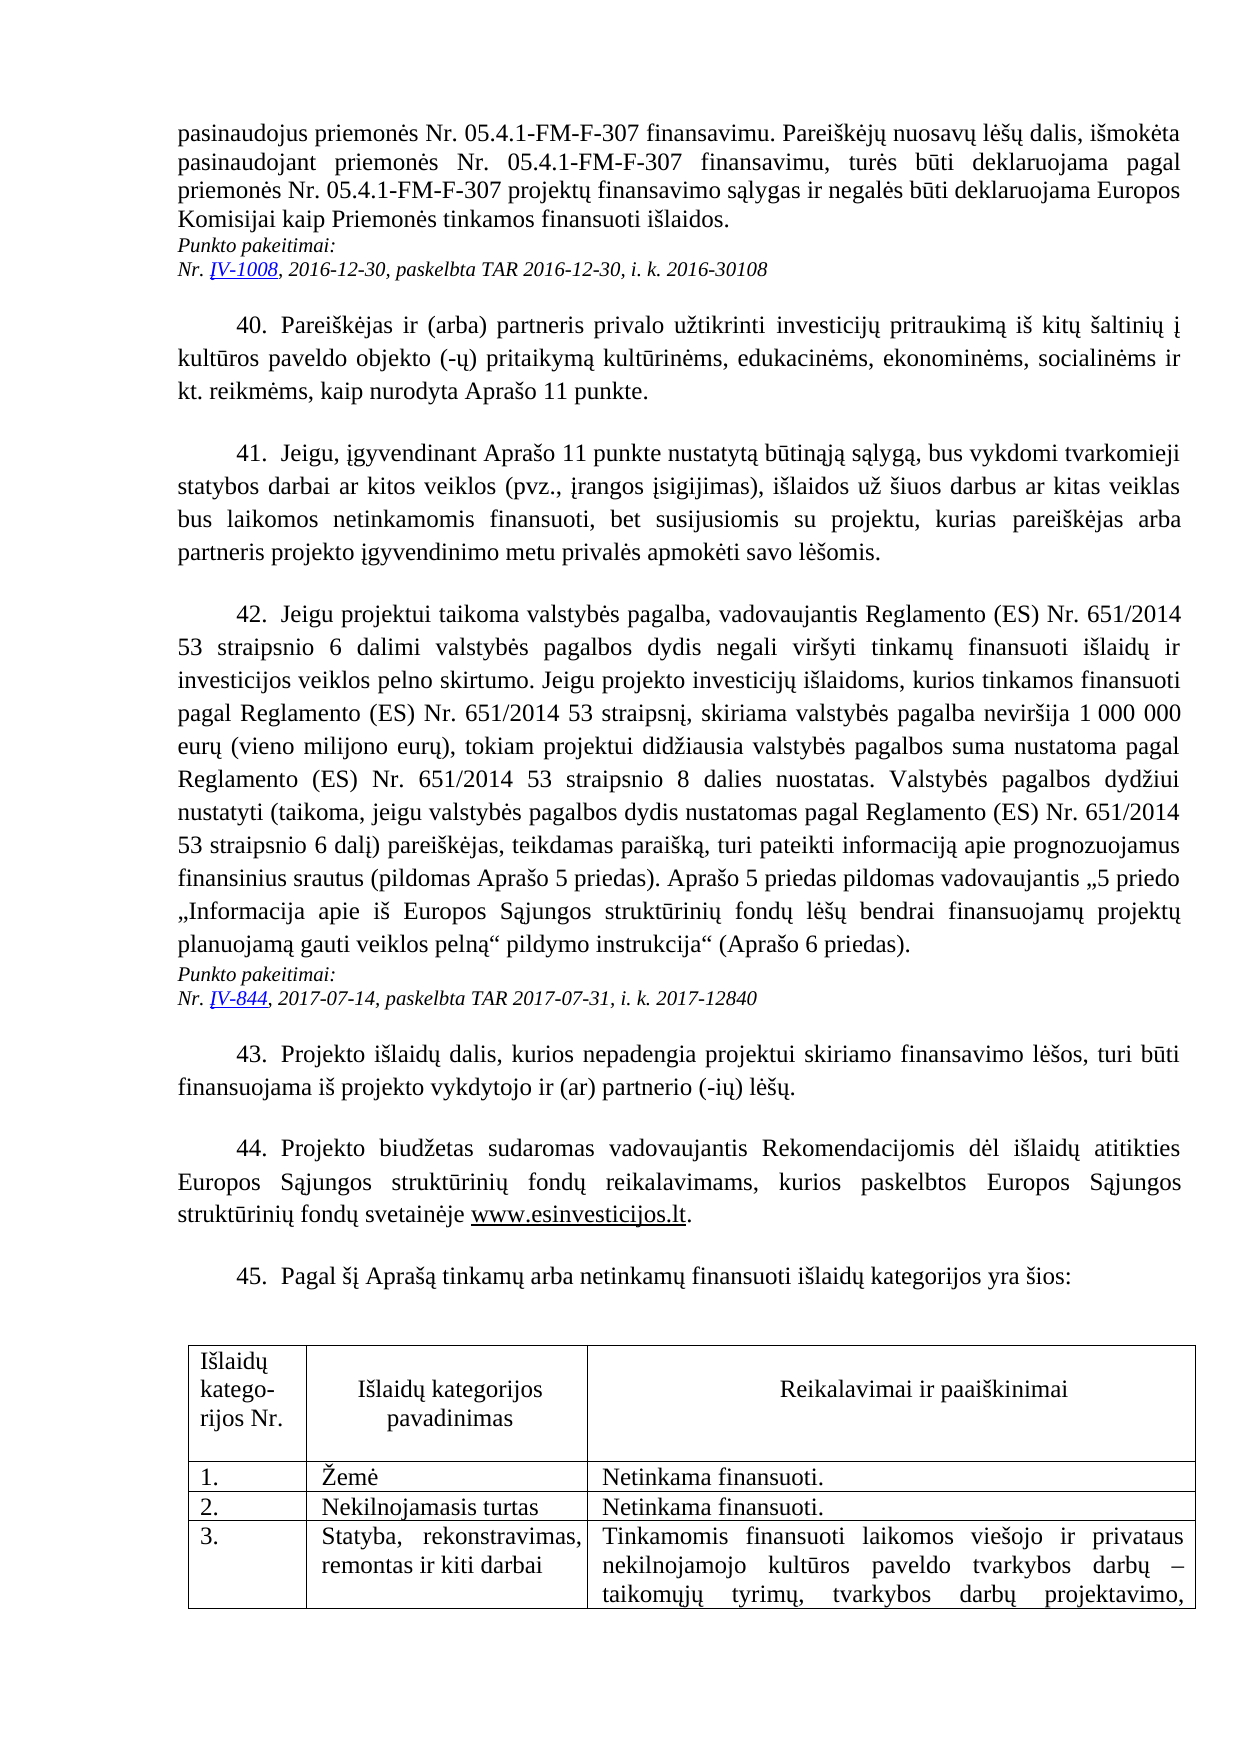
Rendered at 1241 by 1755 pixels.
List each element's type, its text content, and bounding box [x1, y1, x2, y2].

table_cell Žemė [307, 1462, 587, 1491]
text 43. Projekto išlaidų dalis, kurios nepadengia projektui skiriamo finansavimo lėšos, turi būti finansuojama iš projekto vykdytojo ir (ar) partnerio (-ių) lėšų. [177, 1039, 1181, 1101]
text Nr. ĮV-1008, 2016-12-30, paskelbta TAR 2016-12-30, i. k. 2016-30108 [177, 257, 1181, 281]
text 45. Pagal šį Aprašą tinkamų arba netinkamų finansuoti išlaidų kategorijos yra šios: [177, 1261, 1181, 1290]
table_cell Netinkama finansuoti. [588, 1492, 1195, 1520]
table_header Reikalavimai ir paaiškinimai [588, 1346, 1195, 1461]
text 44. Projekto biudžetas sudaromas vadovaujantis Rekomendacijomis dėl išlaidų atitikties Europos Sąjungos struktūrinių fondų reikalavimams, kurios paskelbtos Europos Sąjungos struktūrinių fondų svetainėje www.esinvesticijos.lt. [177, 1133, 1181, 1228]
text Punkto pakeitimai: [177, 233, 1181, 257]
table_cell 1. [189, 1462, 306, 1491]
table_cell Nekilnojamasis turtas [307, 1492, 587, 1520]
table_cell 3. [189, 1521, 306, 1608]
text 40. Pareiškėjas ir (arba) partneris privalo užtikrinti investicijų pritraukimą iš kitų šaltinių į kultūros paveldo objekto (-ų) pritaikymą kultūrinėms, edukacinėms, ekonominėms, socialinėms ir kt. reikmėms, kaip nurodyta Aprašo 11 punkte. [177, 310, 1181, 405]
table_cell Statyba, rekonstravimas, remontas ir kiti darbai [307, 1521, 587, 1608]
text 41. Jeigu, įgyvendinant Aprašo 11 punkte nustatytą būtinąją sąlygą, bus vykdomi tvarkomieji statybos darbai ar kitos veiklos (pvz., įrangos įsigijimas), išlaidos už šiuos darbus ar kitas veiklas bus laikomos netinkamomis finansuoti, bet susijusiomis su projektu, kurias pareiškėjas arba partneris projekto įgyvendinimo metu privalės apmokėti savo lėšomis. [177, 438, 1181, 566]
text Nr. ĮV-844, 2017-07-14, paskelbta TAR 2017-07-31, i. k. 2017-12840 [177, 986, 1181, 1010]
text 42. Jeigu projektui taikoma valstybės pagalba, vadovaujantis Reglamento (ES) Nr. 651/2014 53 straipsnio 6 dalimi valstybės pagalbos dydis negali viršyti tinkamų finansuoti išlaidų ir investicijos veiklos pelno skirtumo. Jeigu projekto investicijų išlaidoms, kurios tinkamos finansuoti pagal Reglamento (ES) Nr. 651/2014 53 straipsnį, skiriama valstybės pagalba neviršija 1 000 000 eurų (vieno milijono eurų), tokiam projektui didžiausia valstybės pagalbos suma nustatoma pagal Reglamento (ES) Nr. 651/2014 53 straipsnio 8 dalies nuostatas. Valstybės pagalbos dydžiui nustatyti (taikoma, jeigu valstybės pagalbos dydis nustatomas pagal Reglamento (ES) Nr. 651/2014 53 straipsnio 6 dalį) pareiškėjas, teikdamas paraišką, turi pateikti informaciją apie prognozuojamus finansinius srautus (pildomas Aprašo 5 priedas). Aprašo 5 priedas pildomas vadovaujantis „5 priedo „Informacija apie iš Europos Sąjungos struktūrinių fondų lėšų bendrai finansuojamų projektų planuojamą gauti veiklos pelną“ pildymo instrukcija“ (Aprašo 6 priedas). [177, 599, 1181, 958]
text pasinaudojus priemonės Nr. 05.4.1-FM-F-307 finansavimu. Pareiškėjų nuosavų lėšų dalis, išmokėta pasinaudojant priemonės Nr. 05.4.1-FM-F-307 finansavimu, turės būti deklaruojama pagal priemonės Nr. 05.4.1-FM-F-307 projektų finansavimo sąlygas ir negalės būti deklaruojama Europos Komisijai kaip Priemonės tinkamos finansuoti išlaidos. [177, 118, 1181, 233]
text Punkto pakeitimai: [177, 962, 1181, 986]
table_header Išlaidų katego-rijos Nr. [189, 1346, 306, 1461]
table_header Išlaidų kategorijos pavadinimas [307, 1346, 587, 1461]
table_cell Netinkama finansuoti. [588, 1462, 1195, 1491]
table_cell 2. [189, 1492, 306, 1520]
